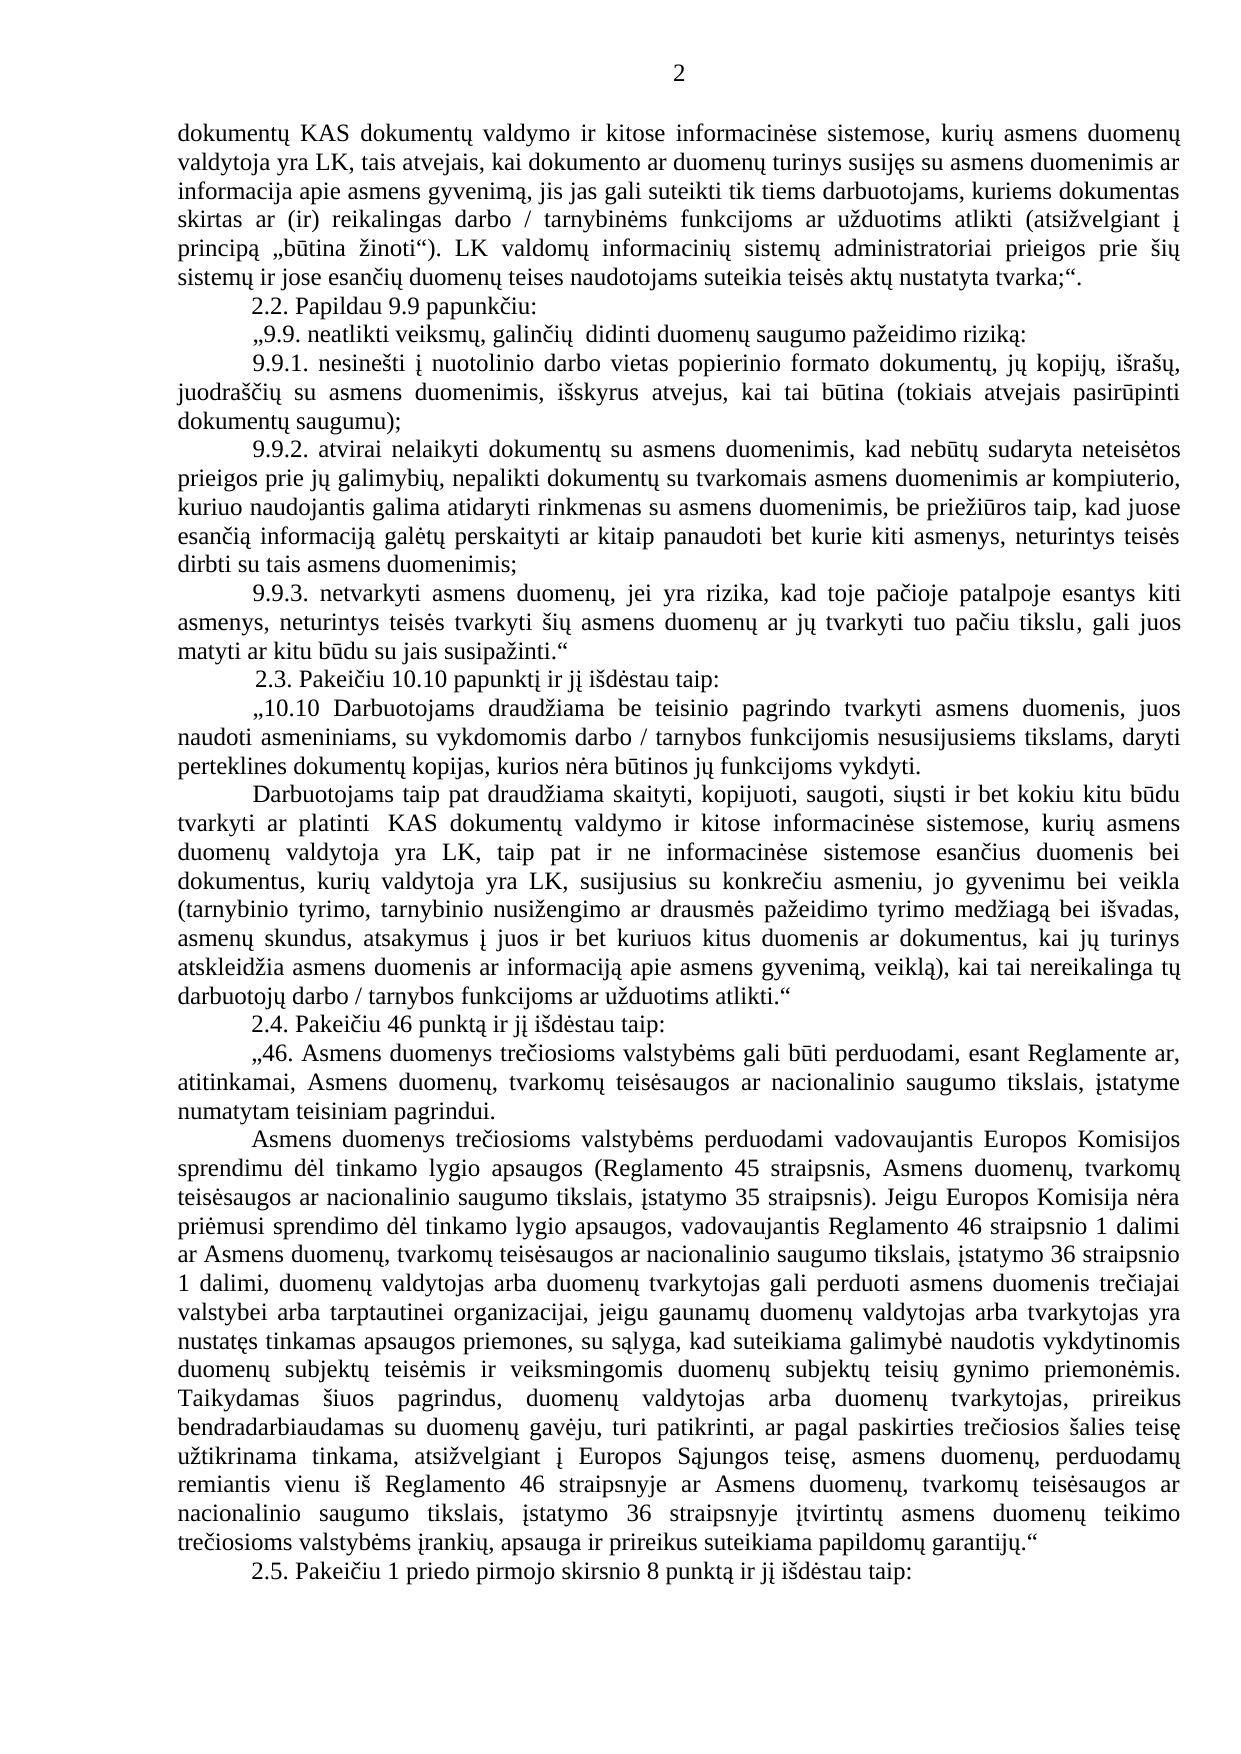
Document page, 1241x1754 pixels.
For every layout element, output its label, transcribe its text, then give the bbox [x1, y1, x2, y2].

text dokumentų KAS dokumentų valdymo ir kitose informacinėse sistemose, kurių asmens duomenų valdytoja yra LK, tais atvejais, kai dokumento ar duomenų turinys susijęs su asmens duomenimis ar informacija apie asmens gyvenimą, jis jas gali suteikti tik tiems darbuotojams, kuriems dokumentas skirtas ar (ir) reikalingas darbo / tarnybinėms funkcijoms ar užduotims atlikti (atsižvelgiant į principą „būtina žinoti“). LK valdomų informacinių sistemų administratoriai prieigos prie šių sistemų ir jose esančių duomenų teises naudotojams suteikia teisės aktų nustatyta tvarka;“. [177, 118, 1181, 291]
text 2.2. Papildau 9.9 papunkčiu: [177, 291, 1181, 319]
text „9.9. neatlikti veiksmų, galinčių didinti duomenų saugumo pažeidimo riziką: [177, 319, 1181, 348]
text 9.9.2. atvirai nelaikyti dokumentų su asmens duomenimis, kad nebūtų sudaryta neteisėtos prieigos prie jų galimybių, nepalikti dokumentų su tvarkomais asmens duomenimis ar kompiuterio, kuriuo naudojantis galima atidaryti rinkmenas su asmens duomenimis, be priežiūros taip, kad juose esančią informaciją galėtų perskaityti ar kitaip panaudoti bet kurie kiti asmenys, neturintys teisės dirbti su tais asmens duomenimis; [177, 434, 1181, 578]
text 2.5. Pakeičiu 1 priedo pirmojo skirsnio 8 punktą ir jį išdėstau taip: [177, 1556, 1181, 1584]
text 2.4. Pakeičiu 46 punktą ir jį išdėstau taip: [177, 1009, 1181, 1038]
text Darbuotojams taip pat draudžiama skaityti, kopijuoti, saugoti, siųsti ir bet kokiu kitu būdu tvarkyti ar platinti KAS dokumentų valdymo ir kitose informacinėse sistemose, kurių asmens duomenų valdytoja yra LK, taip pat ir ne informacinėse sistemose esančius duomenis bei dokumentus, kurių valdytoja yra LK, susijusius su konkrečiu asmeniu, jo gyvenimu bei veikla (tarnybinio tyrimo, tarnybinio nusižengimo ar drausmės pažeidimo tyrimo medžiagą bei išvadas, asmenų skundus, atsakymus į juos ir bet kuriuos kitus duomenis ar dokumentus, kai jų turinys atskleidžia asmens duomenis ar informaciją apie asmens gyvenimą, veiklą), kai tai nereikalinga tų darbuotojų darbo / tarnybos funkcijoms ar užduotims atlikti.“ [177, 779, 1181, 1009]
text 9.9.1. nesinešti į nuotolinio darbo vietas popierinio formato dokumentų, jų kopijų, išrašų, juodraščių su asmens duomenimis, išskyrus atvejus, kai tai būtina (tokiais atvejais pasirūpinti dokumentų saugumu); [177, 348, 1181, 434]
text Asmens duomenys trečiosioms valstybėms perduodami vadovaujantis Europos Komisijos sprendimu dėl tinkamo lygio apsaugos (Reglamento 45 straipsnis, Asmens duomenų, tvarkomų teisėsaugos ar nacionalinio saugumo tikslais, įstatymo 35 straipsnis). Jeigu Europos Komisija nėra priėmusi sprendimo dėl tinkamo lygio apsaugos, vadovaujantis Reglamento 46 straipsnio 1 dalimi ar Asmens duomenų, tvarkomų teisėsaugos ar nacionalinio saugumo tikslais, įstatymo 36 straipsnio 1 dalimi, duomenų valdytojas arba duomenų tvarkytojas gali perduoti asmens duomenis trečiajai valstybei arba tarptautinei organizacijai, jeigu gaunamų duomenų valdytojas arba tvarkytojas yra nustatęs tinkamas apsaugos priemones, su sąlyga, kad suteikiama galimybė naudotis vykdytinomis duomenų subjektų teisėmis ir veiksmingomis duomenų subjektų teisių gynimo priemonėmis. Taikydamas šiuos pagrindus, duomenų valdytojas arba duomenų tvarkytojas, prireikus bendradarbiaudamas su duomenų gavėju, turi patikrinti, ar pagal paskirties trečiosios šalies teisę užtikrinama tinkama, atsižvelgiant į Europos Sąjungos teisę, asmens duomenų, perduodamų remiantis vienu iš Reglamento 46 straipsnyje ar Asmens duomenų, tvarkomų teisėsaugos ar nacionalinio saugumo tikslais, įstatymo 36 straipsnyje įtvirtintų asmens duomenų teikimo trečiosioms valstybėms įrankių, apsauga ir prireikus suteikiama papildomų garantijų.“ [177, 1124, 1181, 1556]
text 9.9.3. netvarkyti asmens duomenų, jei yra rizika, kad toje pačioje patalpoje esantys kiti asmenys, neturintys teisės tvarkyti šių asmens duomenų ar jų tvarkyti tuo pačiu tikslu, gali juos matyti ar kitu būdu su jais susipažinti.“ [177, 578, 1181, 664]
text „46. Asmens duomenys trečiosioms valstybėms gali būti perduodami, esant Reglamente ar, atitinkamai, Asmens duomenų, tvarkomų teisėsaugos ar nacionalinio saugumo tikslais, įstatyme numatytam teisiniam pagrindui. [177, 1038, 1181, 1124]
text „10.10 Darbuotojams draudžiama be teisinio pagrindo tvarkyti asmens duomenis, juos naudoti asmeniniams, su vykdomomis darbo / tarnybos funkcijomis nesusijusiems tikslams, daryti perteklines dokumentų kopijas, kurios nėra būtinos jų funkcijoms vykdyti. [177, 693, 1181, 779]
text 2.3. Pakeičiu 10.10 papunktį ir jį išdėstau taip: [177, 664, 1181, 693]
